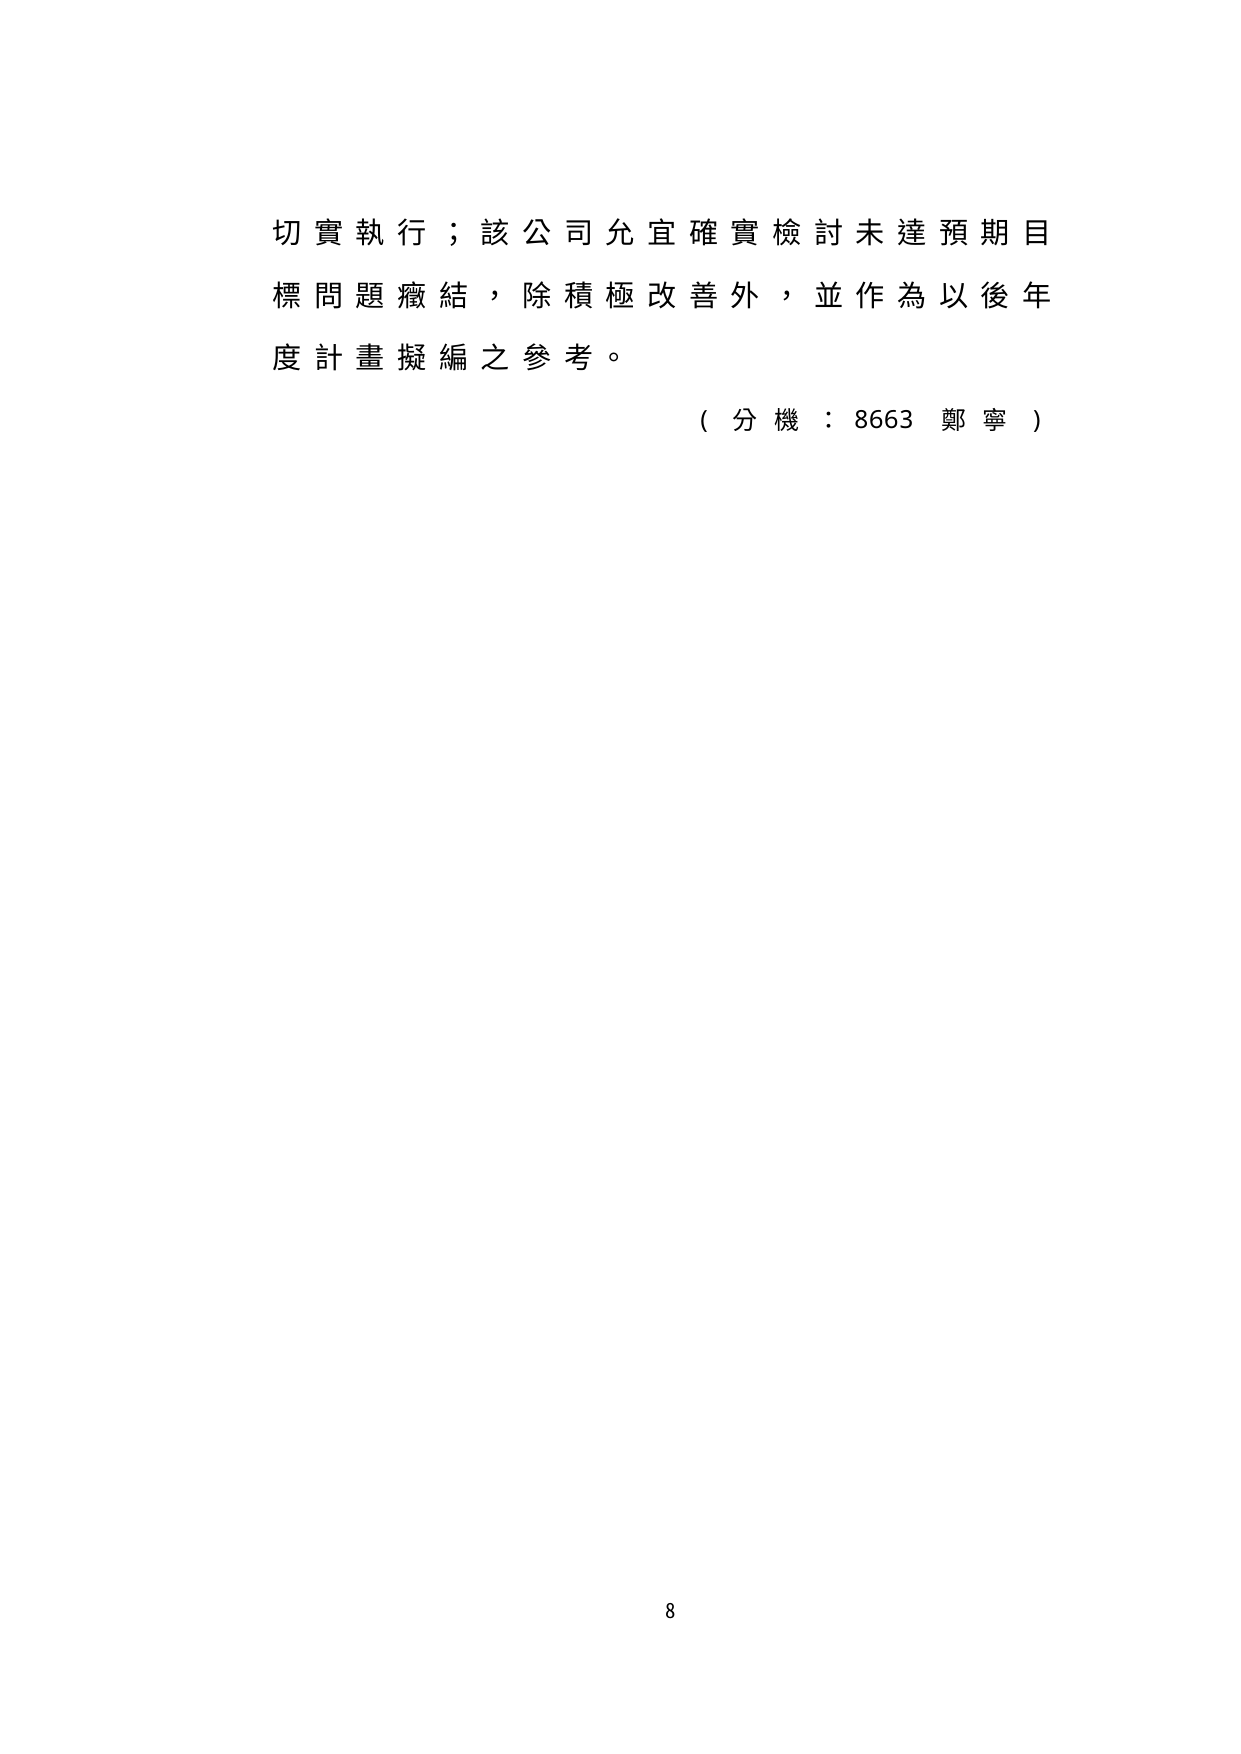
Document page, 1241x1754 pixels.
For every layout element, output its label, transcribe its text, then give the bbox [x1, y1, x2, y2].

text (分機：8663 鄭寧) [183, 377, 1058, 439]
text 綜上，截至108年底台灣中油公司完成後尚未回收之重大興建計畫共16項，惟僅半數計畫投資效益達成預期目標，且部分計畫已逾回收年限且實際投資效益與預期相距甚遠，或未達預期目標又未見改善，及部分原規劃無法回收之計畫，實際設備利用率或淨現金流入數較預計減少或為負值。鑑於該公司各項重大興建計畫不僅耗時數年、投入相當人力、物力及財力，且攸關我國能源供應與經濟、工業發展，各項投資決策宜縝密規劃、切實執行；該公司允宜確實檢討未達預期目標問題癥結，除積極改善外，並作為以後年度計畫擬編之參考。 [242, 189, 1058, 377]
